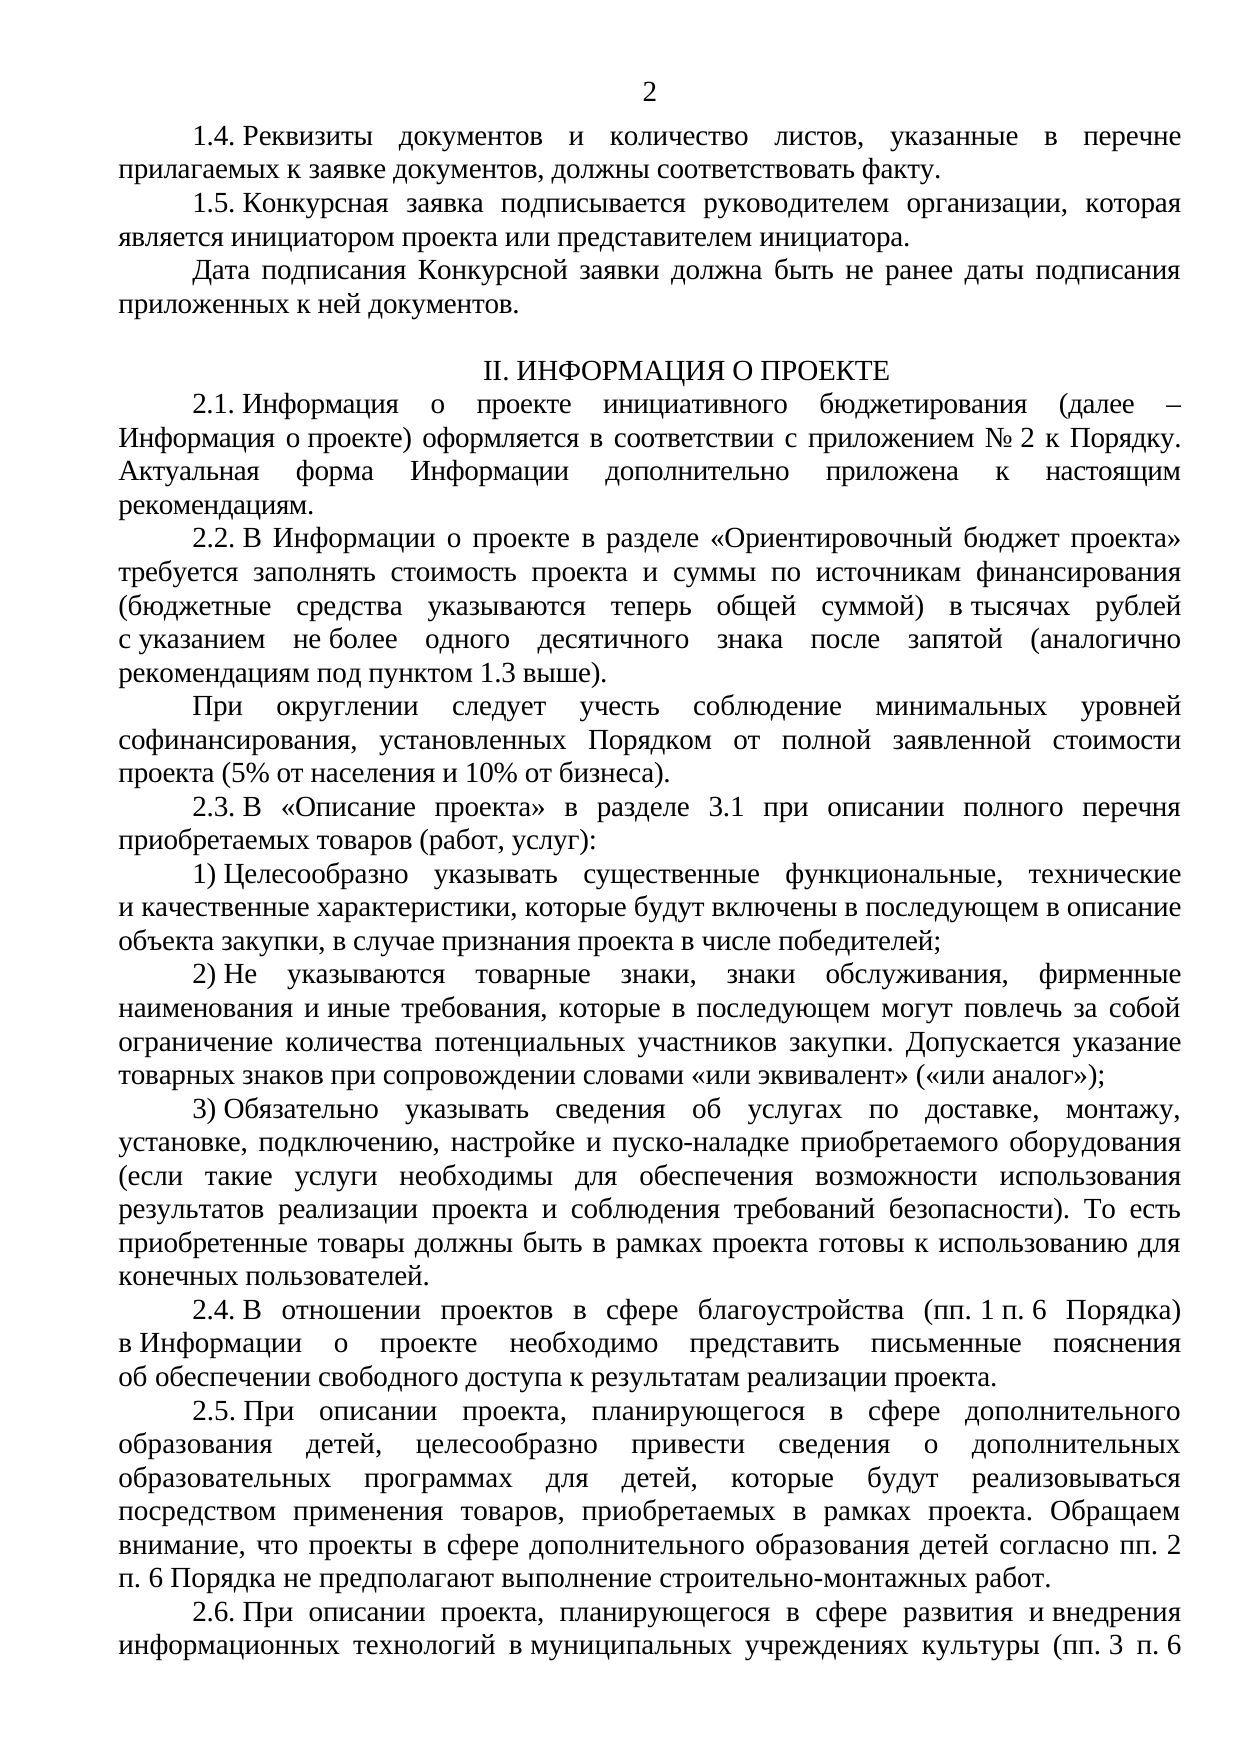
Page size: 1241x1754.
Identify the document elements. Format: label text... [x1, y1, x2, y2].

text 2) Не указываются товарные знаки, знаки обслуживания, фирменные наименования и иные требования, которые в последующем могут повлечь за собой ограничение количества потенциальных участников закупки. Допускается указание товарных знаков при сопровождении словами «или эквивалент» («или аналог»); [118, 957, 1181, 1091]
text 1.5. Конкурсная заявка подписывается руководителем организации, которая является инициатором проекта или представителем инициатора. [118, 185, 1181, 252]
text 2.1. Информация о проекте инициативного бюджетирования (далее – Информация о проекте) оформляется в соответствии с приложением № 2 к Порядку. Актуальная форма Информации дополнительно приложена к настоящим рекомендациям. [118, 386, 1181, 521]
text 3) Обязательно указывать сведения об услугах по доставке, монтажу, установке, подключению, настройке и пуско-наладке приобретаемого оборудования (если такие услуги необходимы для обеспечения возможности использования результатов реализации проекта и соблюдения требований безопасности). То есть приобретенные товары должны быть в рамках проекта готовы к использованию для конечных пользователей. [118, 1091, 1181, 1292]
text 1) Целесообразно указывать существенные функциональные, технические и качественные характеристики, которые будут включены в последующем в описание объекта закупки, в случае признания проекта в числе победителей; [118, 856, 1181, 957]
text 2.3. В «Описание проекта» в разделе 3.1 при описании полного перечня приобретаемых товаров (работ, услуг): [118, 789, 1181, 856]
text При округлении следует учесть соблюдение минимальных уровней софинансирования, установленных Порядком от полной заявленной стоимости проекта (5% от населения и 10% от бизнеса). [118, 688, 1181, 789]
text 2.6. При описании проекта, планирующегося в сфере развития и внедрения информационных технологий в муниципальных учреждениях культуры (пп. 3 п. 6 [118, 1594, 1181, 1661]
text Дата подписания Конкурсной заявки должна быть не ранее даты подписания приложенных к ней документов. [118, 252, 1181, 319]
text 1.4. Реквизиты документов и количество листов, указанные в перечне прилагаемых к заявке документов, должны соответствовать факту. [118, 118, 1181, 185]
text 2.5. При описании проекта, планирующегося в сфере дополнительного образования детей, целесообразно привести сведения о дополнительных образовательных программах для детей, которые будут реализовываться посредством применения товаров, приобретаемых в рамках проекта. Обращаем внимание, что проекты в сфере дополнительного образования детей согласно пп. 2 п. 6 Порядка не предполагают выполнение строительно-монтажных работ. [118, 1393, 1181, 1594]
text II. ИНФОРМАЦИЯ О ПРОЕКТЕ [118, 353, 1181, 386]
text 2.2. В Информации о проекте в разделе «Ориентировочный бюджет проекта» требуется заполнять стоимость проекта и суммы по источникам финансирования (бюджетные средства указываются теперь общей суммой) в тысячах рублей с указанием не более одного десятичного знака после запятой (аналогично рекомендациям под пунктом 1.3 выше). [118, 521, 1181, 688]
text 2.4. В отношении проектов в сфере благоустройства (пп. 1 п. 6 Порядка) в Информации о проекте необходимо представить письменные пояснения об обеспечении свободного доступа к результатам реализации проекта. [118, 1292, 1181, 1393]
